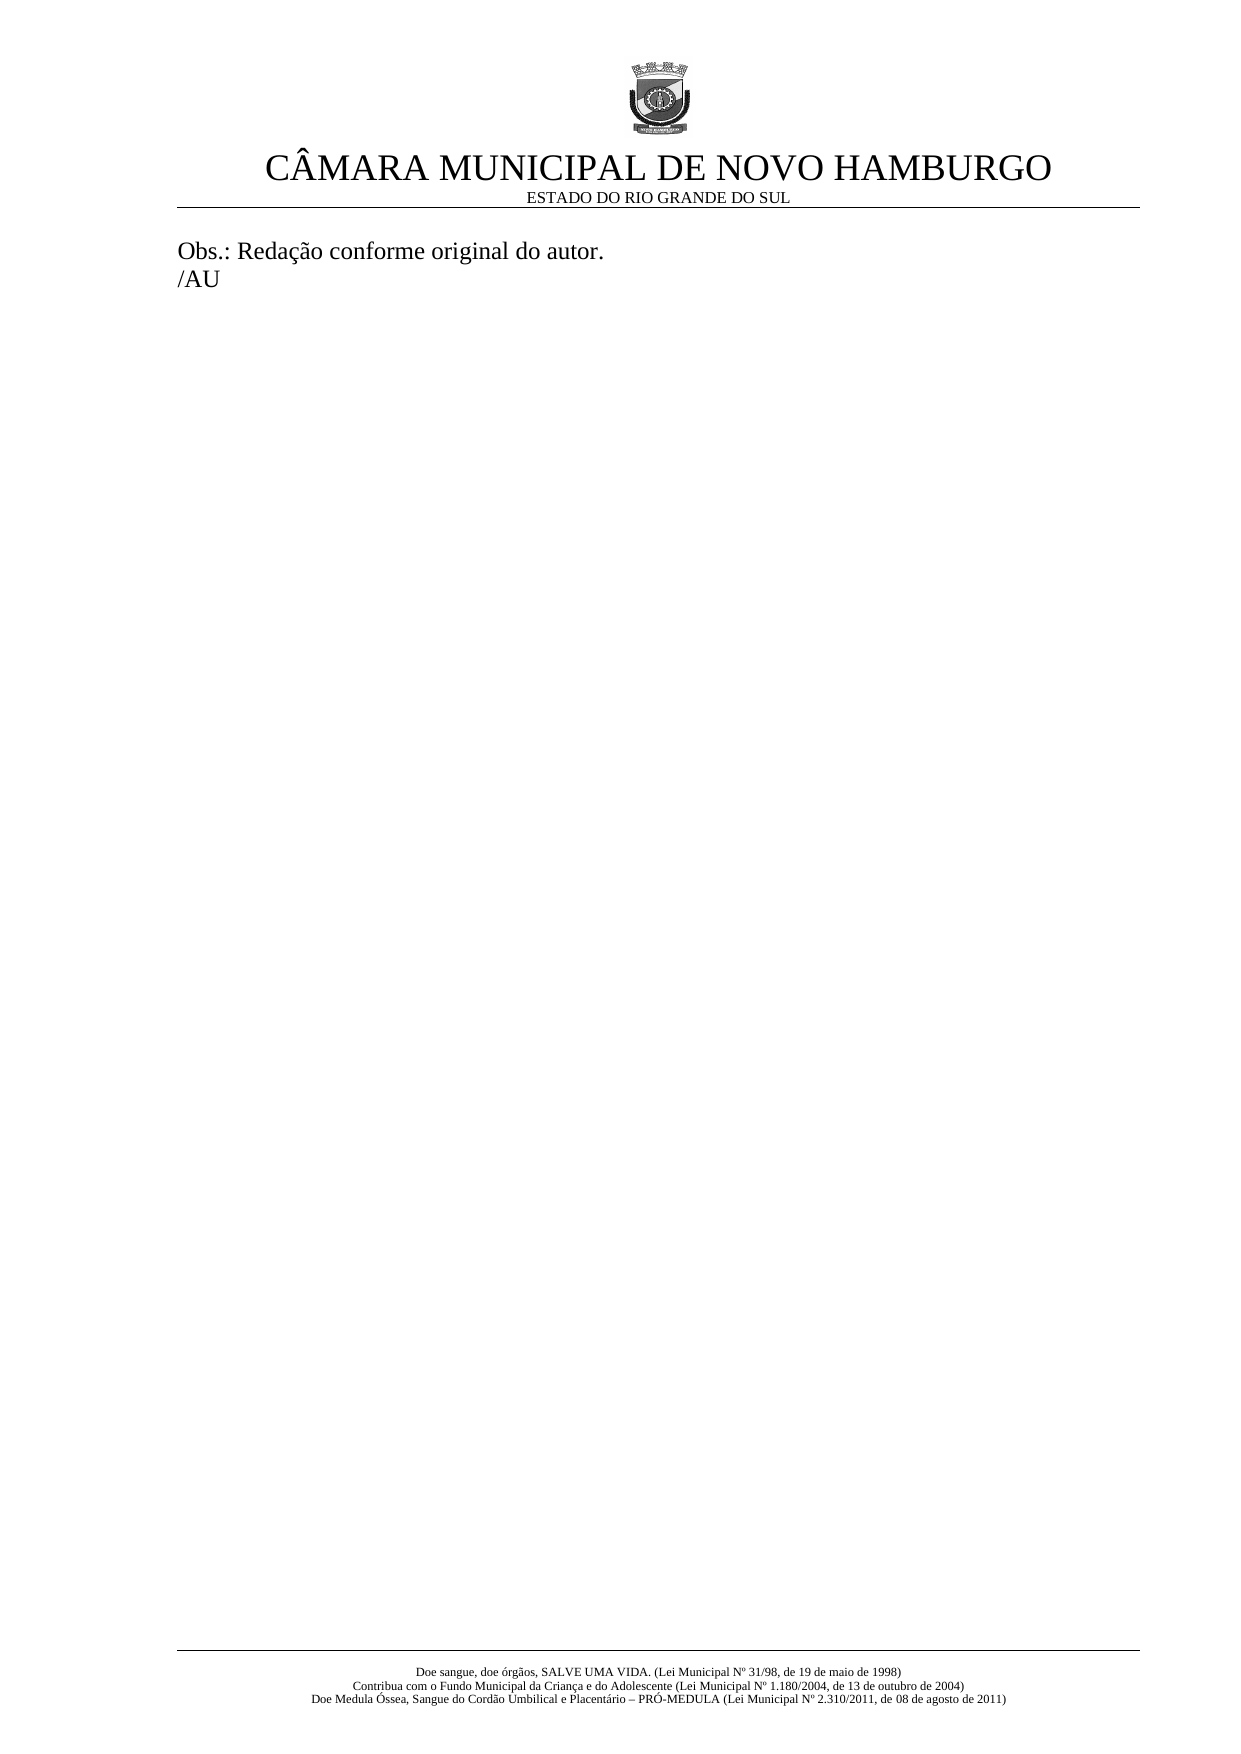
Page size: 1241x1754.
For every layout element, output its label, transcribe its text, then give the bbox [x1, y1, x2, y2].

text Obs.: Redação conforme original do autor. [177, 237, 1140, 265]
text /AU [177, 265, 1140, 293]
